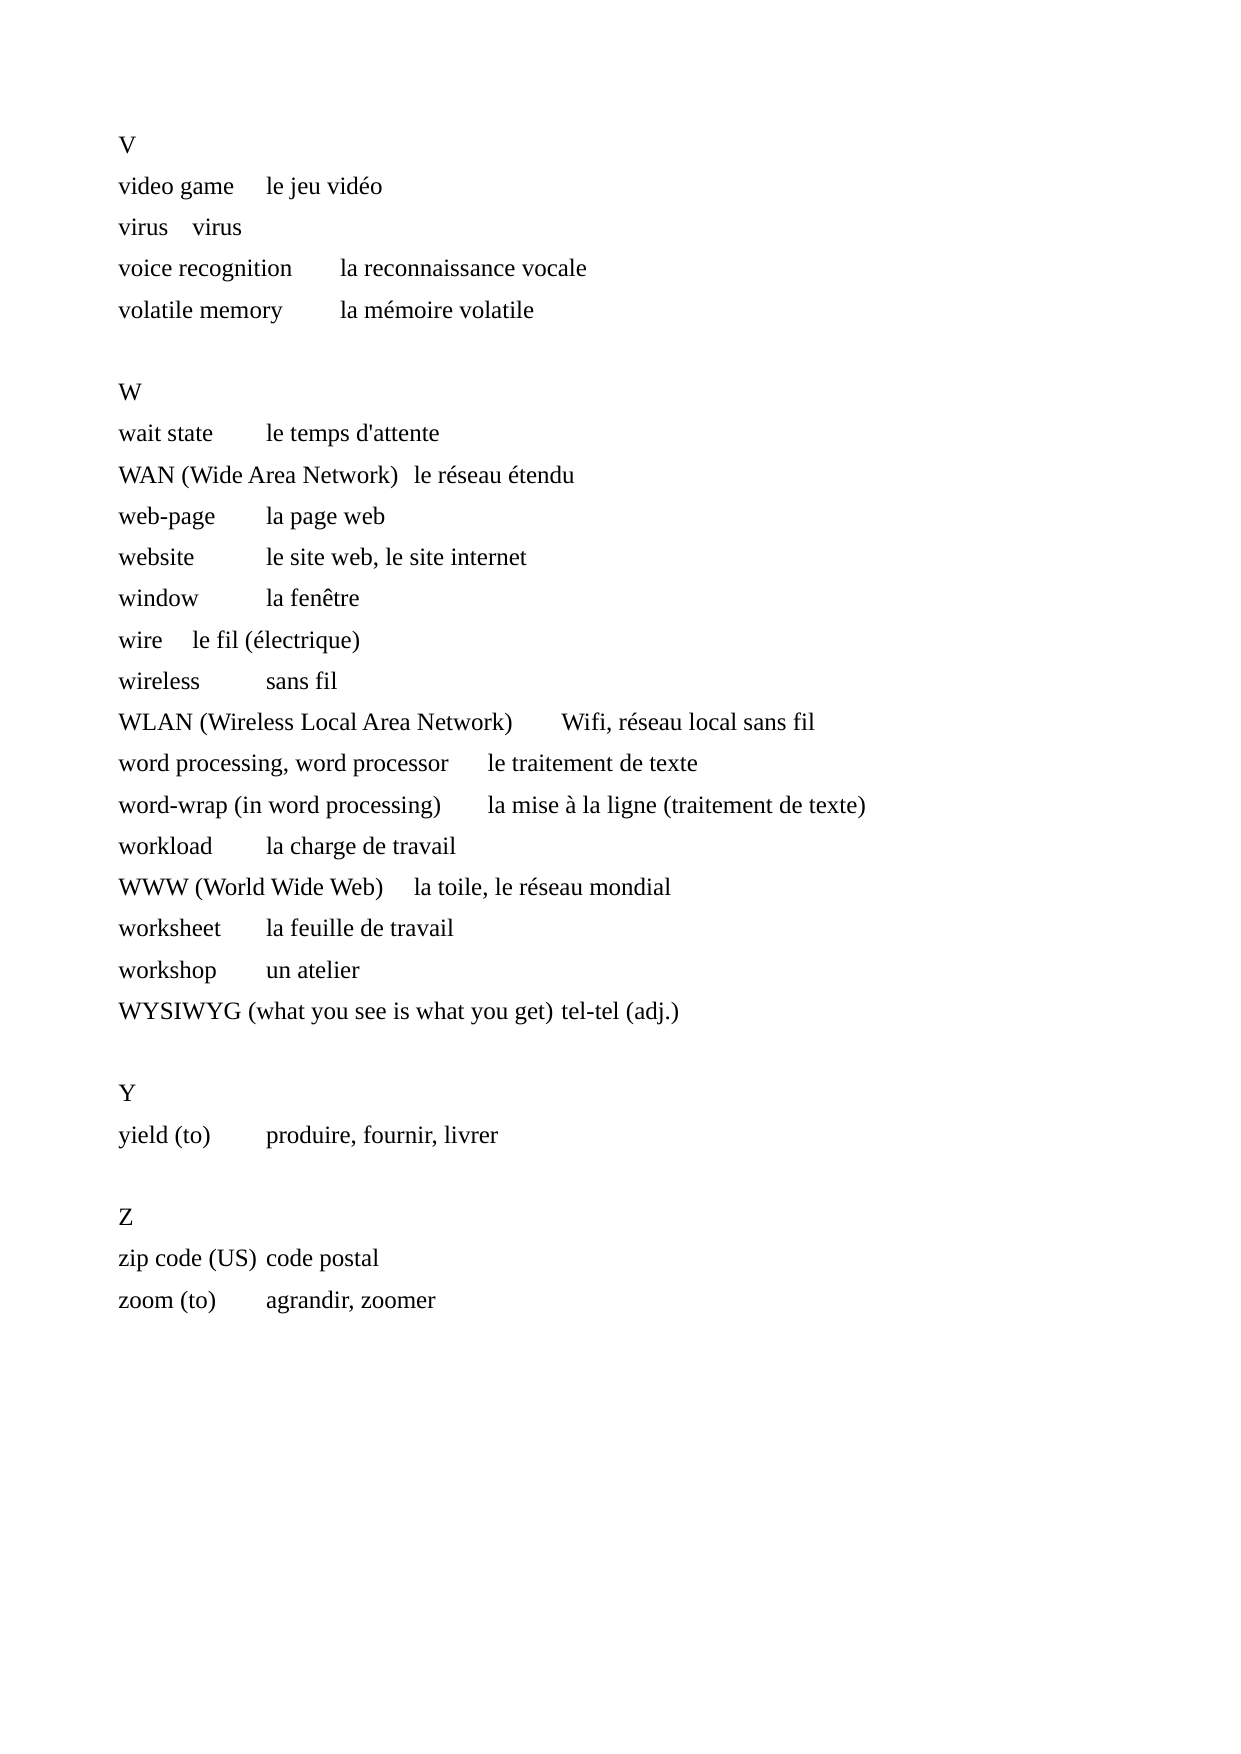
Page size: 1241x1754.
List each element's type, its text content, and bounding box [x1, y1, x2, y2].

text V [118, 130, 1122, 158]
text W [118, 377, 1122, 406]
text web-page la page web [118, 501, 1122, 530]
text WWW (World Wide Web) la toile, le réseau mondial [118, 872, 1122, 901]
text video game le jeu vidéo [118, 171, 1122, 200]
text word processing, word processor le traitement de texte [118, 748, 1122, 777]
text worksheet la feuille de travail [118, 913, 1122, 942]
text WLAN (Wireless Local Area Network) Wifi, réseau local sans fil [118, 707, 1122, 736]
text word-wrap (in word processing) la mise à la ligne (traitement de texte) [118, 790, 1122, 818]
text wait state le temps d'attente [118, 418, 1122, 447]
text workshop un atelier [118, 955, 1122, 983]
text zip code (US) code postal [118, 1243, 1122, 1272]
text wireless sans fil [118, 666, 1122, 695]
text virus virus [118, 212, 1122, 241]
text WAN (Wide Area Network) le réseau étendu [118, 460, 1122, 488]
text volatile memory la mémoire volatile [118, 295, 1122, 323]
text WYSIWYG (what you see is what you get) tel-tel (adj.) [118, 996, 1122, 1025]
text workload la charge de travail [118, 831, 1122, 860]
text website le site web, le site internet [118, 542, 1122, 571]
text Z [118, 1202, 1122, 1231]
text wire le fil (électrique) [118, 625, 1122, 653]
text Y [118, 1078, 1122, 1107]
text zoom (to) agrandir, zoomer [118, 1285, 1122, 1313]
text window la fenêtre [118, 583, 1122, 612]
text voice recognition la reconnaissance vocale [118, 253, 1122, 282]
text yield (to) produire, fournir, livrer [118, 1120, 1122, 1148]
